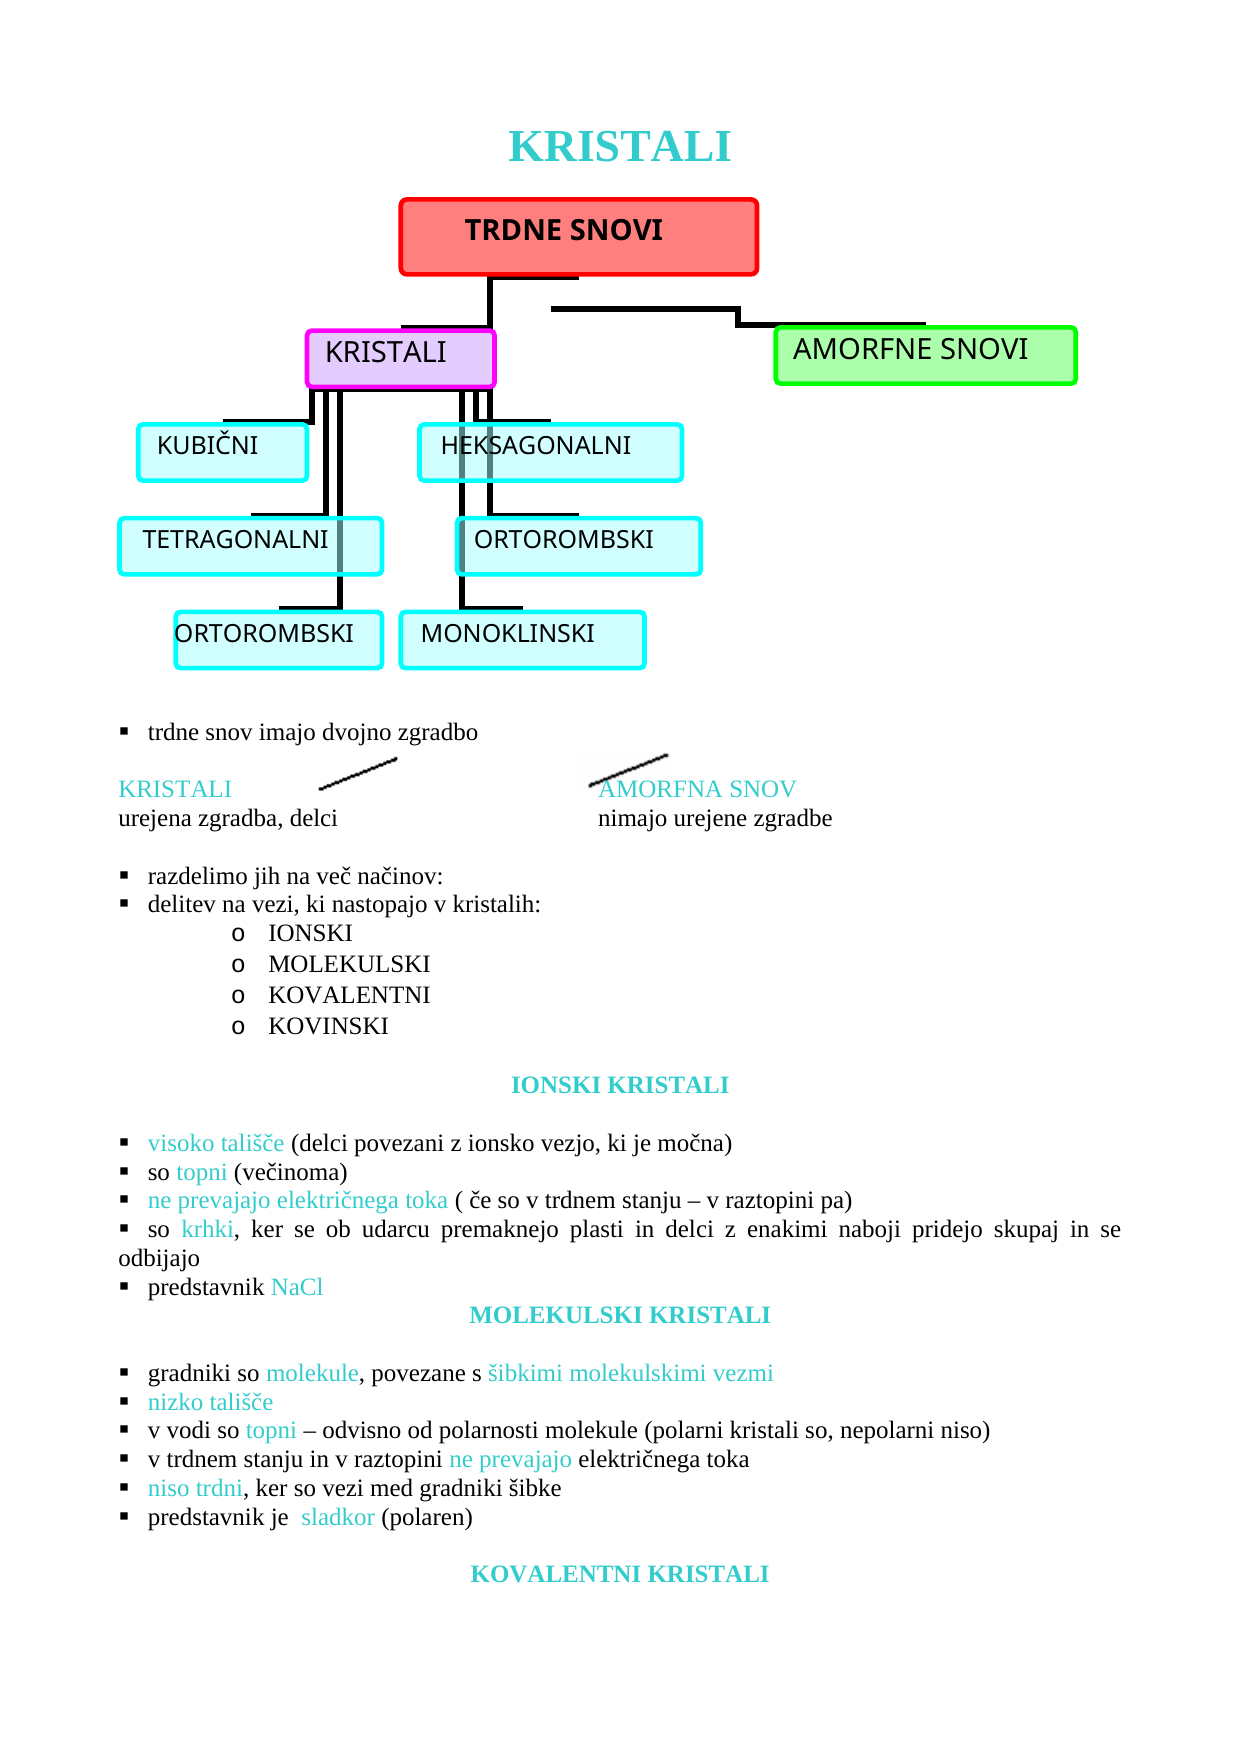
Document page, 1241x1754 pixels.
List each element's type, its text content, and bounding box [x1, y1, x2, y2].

list predstavnik je sladkor (polaren) [118, 1502, 1122, 1530]
list so topni (večinoma) [118, 1157, 1122, 1185]
list razdelimo jih na več načinov: [118, 861, 1122, 889]
text MOLEKULSKI KRISTALI [118, 1300, 1122, 1329]
table_cell urejena zgradba, delci [107, 803, 587, 832]
list KOVINSKI [231, 1011, 1122, 1042]
list trdne snov imajo dvojno zgradbo [118, 717, 1122, 746]
table_cell nimajo urejene zgradbe [587, 803, 1066, 832]
table_header KRISTALI [107, 775, 587, 803]
picture [578, 751, 670, 775]
table_header AMORFNA SNOV [587, 775, 1066, 803]
list IONSKI [231, 918, 1122, 949]
list v trdnem stanju in v raztopini ne prevajajo električnega toka [118, 1444, 1122, 1473]
text KRISTALI [118, 118, 1122, 171]
list MOLEKULSKI [231, 949, 1122, 980]
text IONSKI KRISTALI [118, 1070, 1122, 1099]
list KOVALENTNI [231, 980, 1122, 1011]
text KOVALENTNI KRISTALI [118, 1559, 1122, 1588]
list niso trdni, ker so vezi med gradniki šibke [118, 1473, 1122, 1502]
picture [316, 751, 407, 775]
list v vodi so topni – odvisno od polarnosti molekule (polarni kristali so, nepolarni niso) [118, 1415, 1122, 1444]
list gradniki so molekule, povezane s šibkimi molekulskimi vezmi [118, 1358, 1122, 1387]
list visoko tališče (delci povezani z ionsko vezjo, ki je močna) [118, 1128, 1122, 1157]
list so krhki, ker se ob udarcu premaknejo plasti in delci z enakimi naboji pridejo skupaj in se odbijajo [118, 1214, 1122, 1272]
list nizko tališče [118, 1387, 1122, 1415]
list delitev na vezi, ki nastopajo v kristalih: [118, 889, 1122, 918]
list ne prevajajo električnega toka ( če so v trdnem stanju – v raztopini pa) [118, 1185, 1122, 1214]
list predstavnik NaCl [118, 1272, 1122, 1300]
